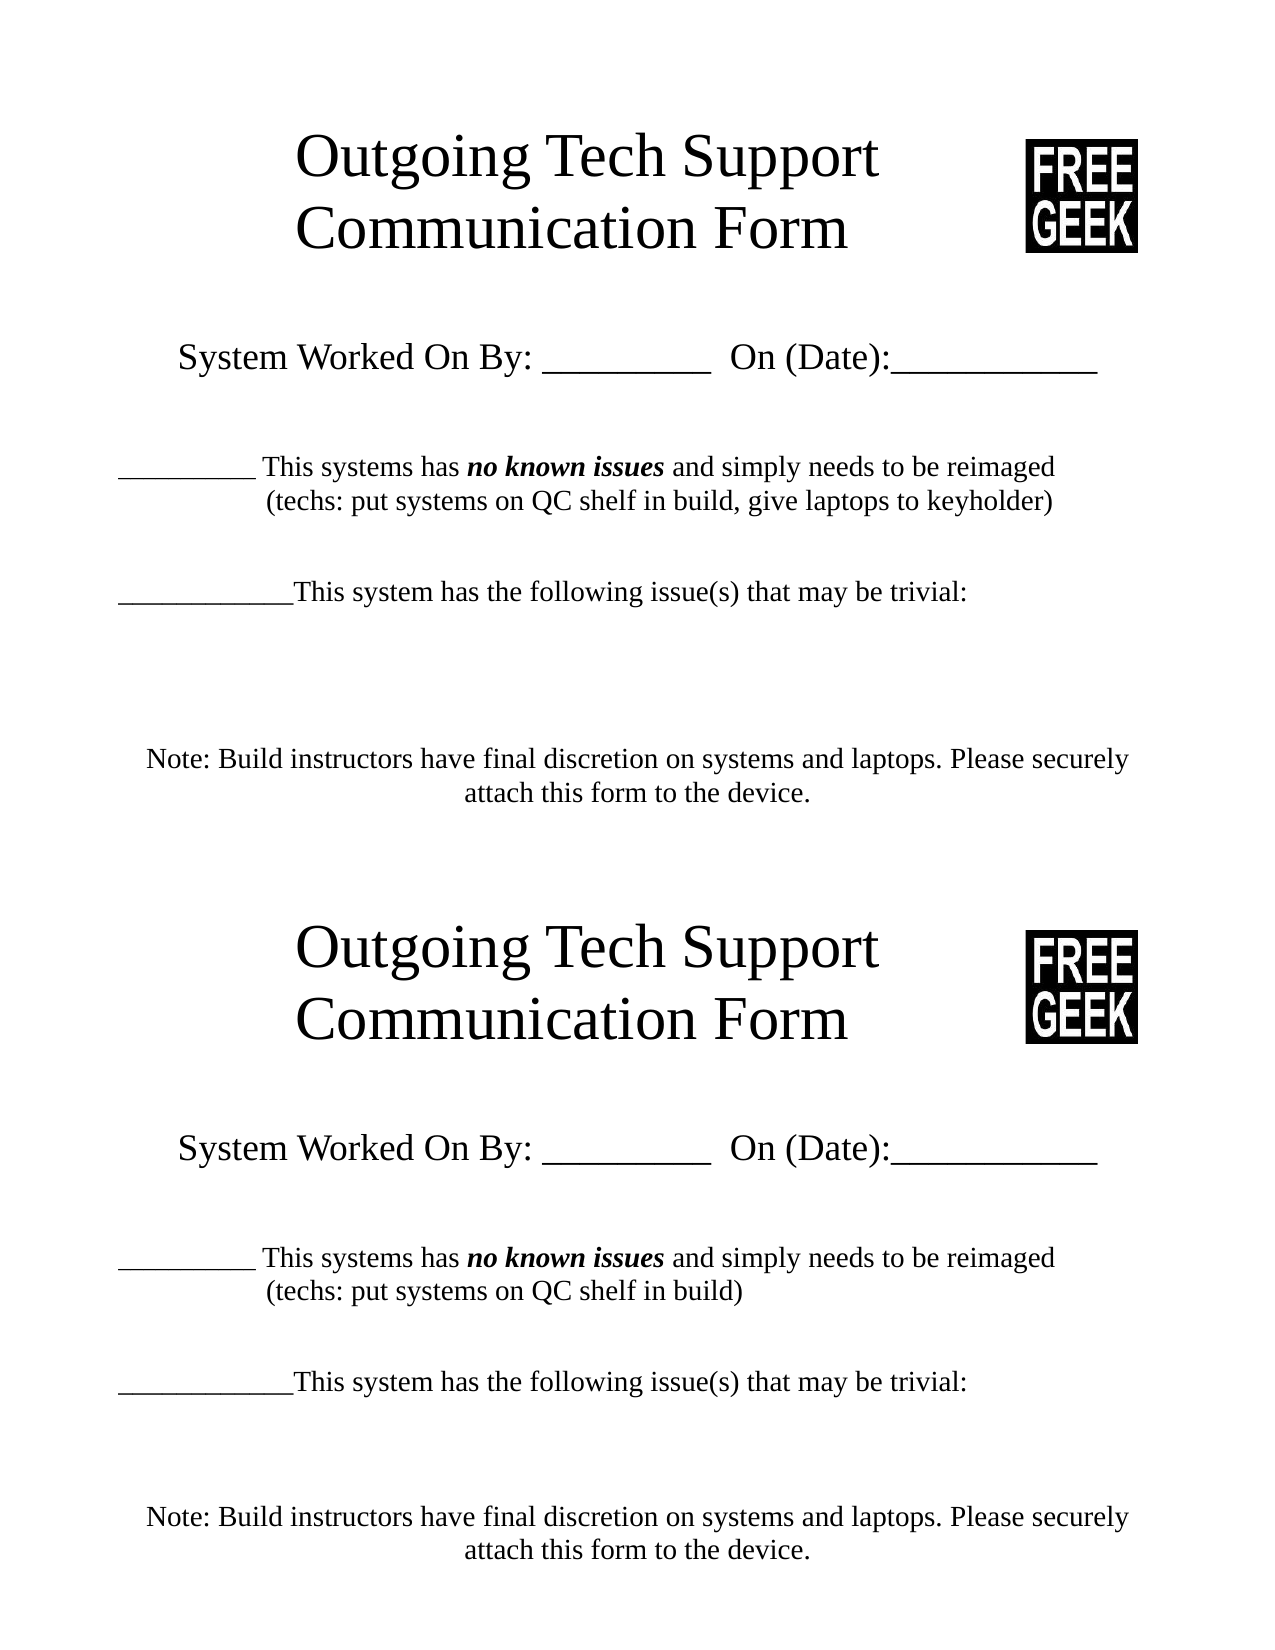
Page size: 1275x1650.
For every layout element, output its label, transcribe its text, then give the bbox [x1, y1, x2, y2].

text ___________ This systems has no known issues and simply needs to be reimaged [118, 1240, 1157, 1273]
picture [1025, 139, 1138, 253]
text (techs: put systems on QC shelf in build) [118, 1273, 1157, 1307]
text ____________This system has the following issue(s) that may be trivial: [118, 574, 1157, 607]
text Outgoing Tech Support Communication Form [118, 118, 1157, 262]
text Outgoing Tech Support Communication Form [118, 909, 1157, 1053]
picture [1025, 930, 1138, 1044]
text Note: Build instructors have final discretion on systems and laptops. Please securely attach this form to the device. [118, 1499, 1157, 1566]
text ____________This system has the following issue(s) that may be trivial: [118, 1364, 1157, 1398]
text Note: Build instructors have final discretion on systems and laptops. Please securely attach this form to the device. [118, 741, 1157, 808]
text System Worked On By: _________ On (Date):___________ [118, 334, 1157, 377]
text (techs: put systems on QC shelf in build, give laptops to keyholder) [118, 483, 1157, 516]
text System Worked On By: _________ On (Date):___________ [118, 1125, 1157, 1168]
text ___________ This systems has no known issues and simply needs to be reimaged [118, 449, 1157, 483]
